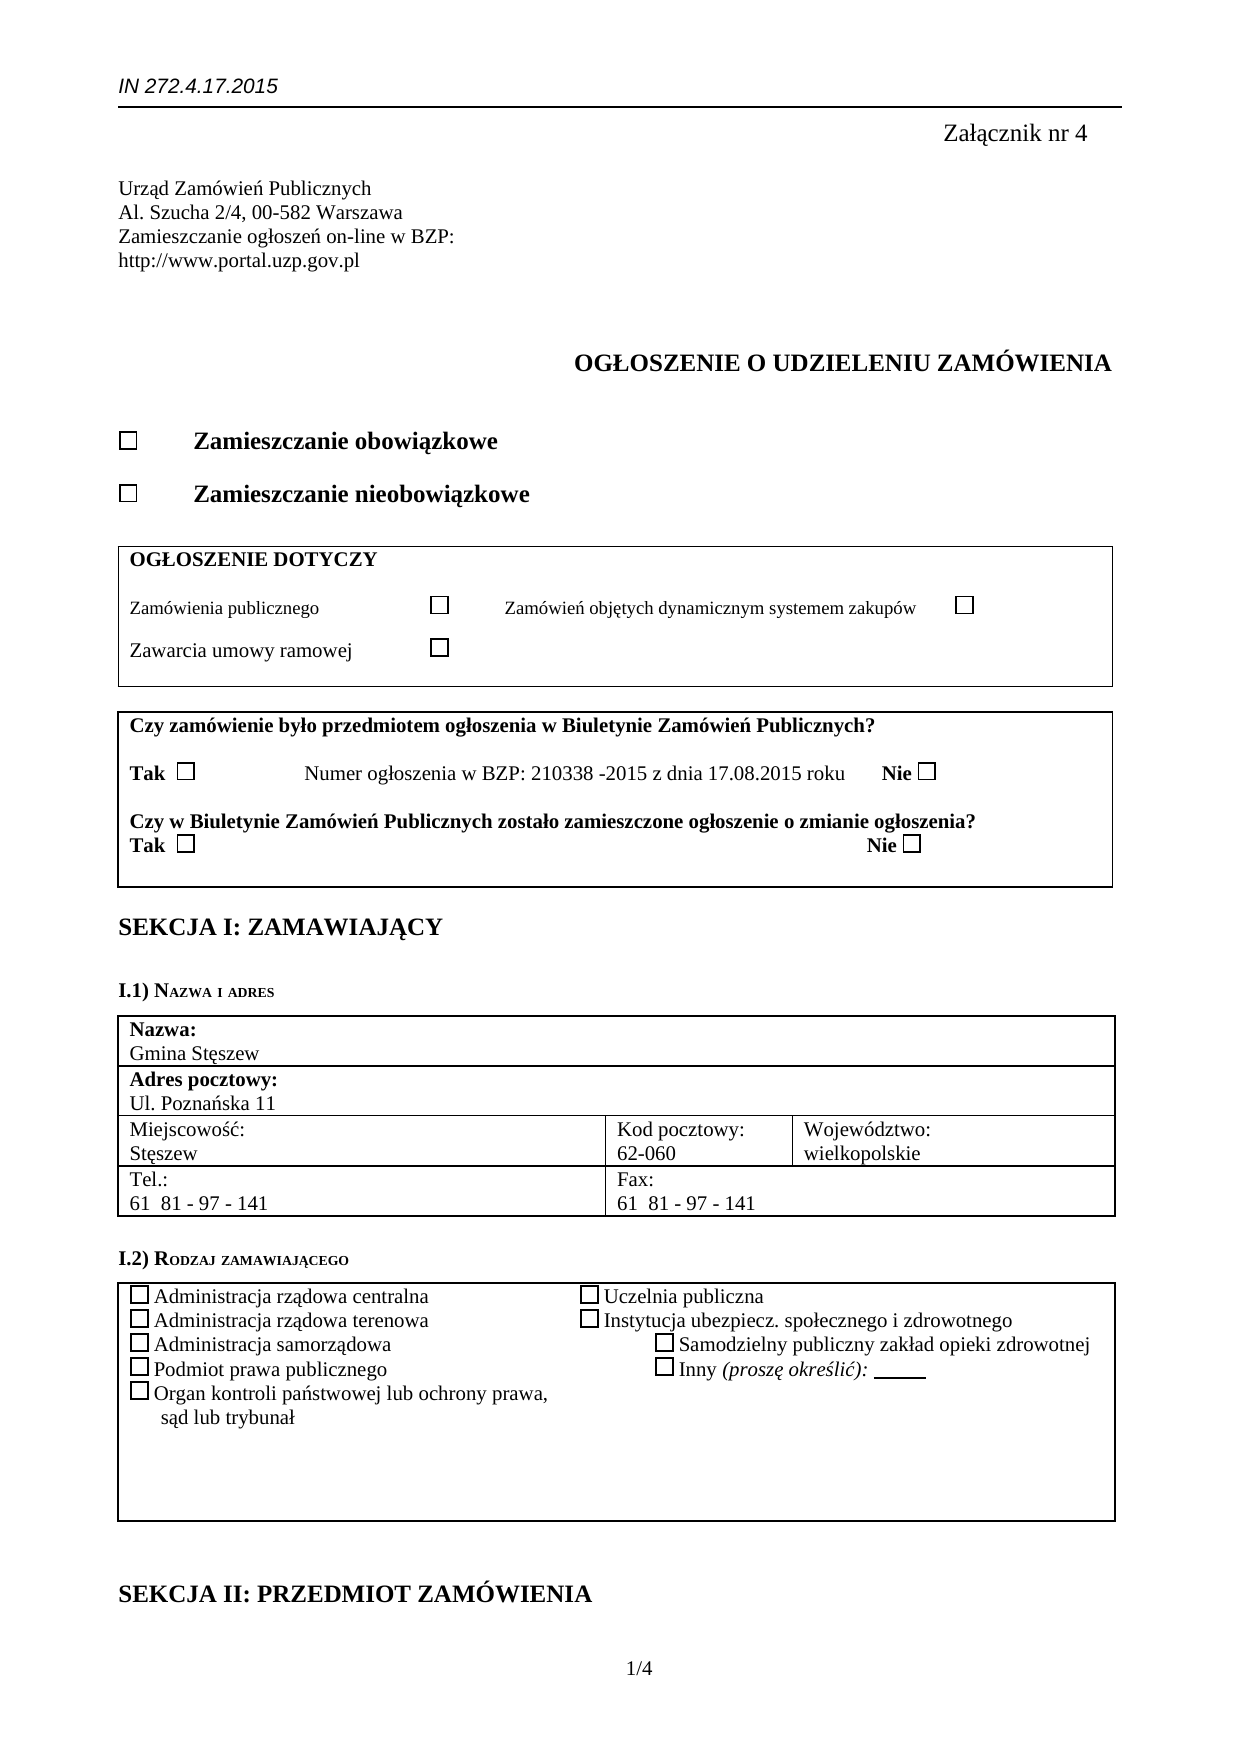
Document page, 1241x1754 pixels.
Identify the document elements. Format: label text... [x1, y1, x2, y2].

text I.1) Nazwa i adres [118, 978, 1184, 1002]
text Zamieszczanie obowiązkowe [118, 426, 1125, 460]
text Załącznik nr 4 [118, 118, 1122, 147]
table_cell Fax: 61 81 - 97 - 141 [606, 1167, 1114, 1215]
table_header Nazwa: Gmina Stęszew [119, 1017, 1114, 1065]
table_header Urząd Zamówień Publicznych Al. Szucha 2/4, 00-582 Warszawa Zamieszczanie ogłoszeń on-line w BZP: http://www.portal.uzp.gov.pl [118, 176, 867, 323]
text OGŁOSZENIE O UDZIELENIU ZAMÓWIENIA [561, 348, 1125, 376]
table_cell Miejscowość: Stęszew [119, 1116, 605, 1164]
table_cell Tel.: 61 81 - 97 - 141 [119, 1167, 605, 1215]
text I.2) Rodzaj zamawiającego [118, 1246, 1184, 1270]
text SEKCJA II: PRZEDMIOT ZAMÓWIENIA [118, 1579, 1122, 1608]
table_cell Kod pocztowy: 62-060 [606, 1116, 792, 1164]
table_cell Adres pocztowy: Ul. Poznańska 11 [119, 1067, 1114, 1115]
table_header OGŁOSZENIE DOTYCZY Zamówienia publicznego Zamówień objętych dynamicznym systemem zakupów Zawarcia umowy ramowej [119, 547, 1112, 686]
text SEKCJA I: zamawiający [118, 912, 1122, 941]
text Zamieszczanie nieobowiązkowe [118, 479, 1125, 513]
table_header Czy zamówienie było przedmiotem ogłoszenia w Biuletynie Zamówień Publicznych? Tak Numer ogłoszenia w BZP: 210338 -2015 z dnia 17.08.2015 roku Nie Czy w Biuletynie Zamówień Publicznych zostało zamieszczone ogłoszenie o zmianie ogłoszenia? Tak Nie [119, 713, 1112, 886]
table_cell Województwo: wielkopolskie [793, 1116, 1114, 1164]
table_header Administracja rządowa centralna Uczelnia publiczna Administracja rządowa terenowa Instytucja ubezpiecz. społecznego i zdrowotnego Administracja samorządowa Samodzielny publiczny zakład opieki zdrowotnej Podmiot prawa publicznego Inny (proszę określić): Organ kontroli państwowej lub ochrony prawa, sąd lub trybunał [119, 1284, 1114, 1520]
